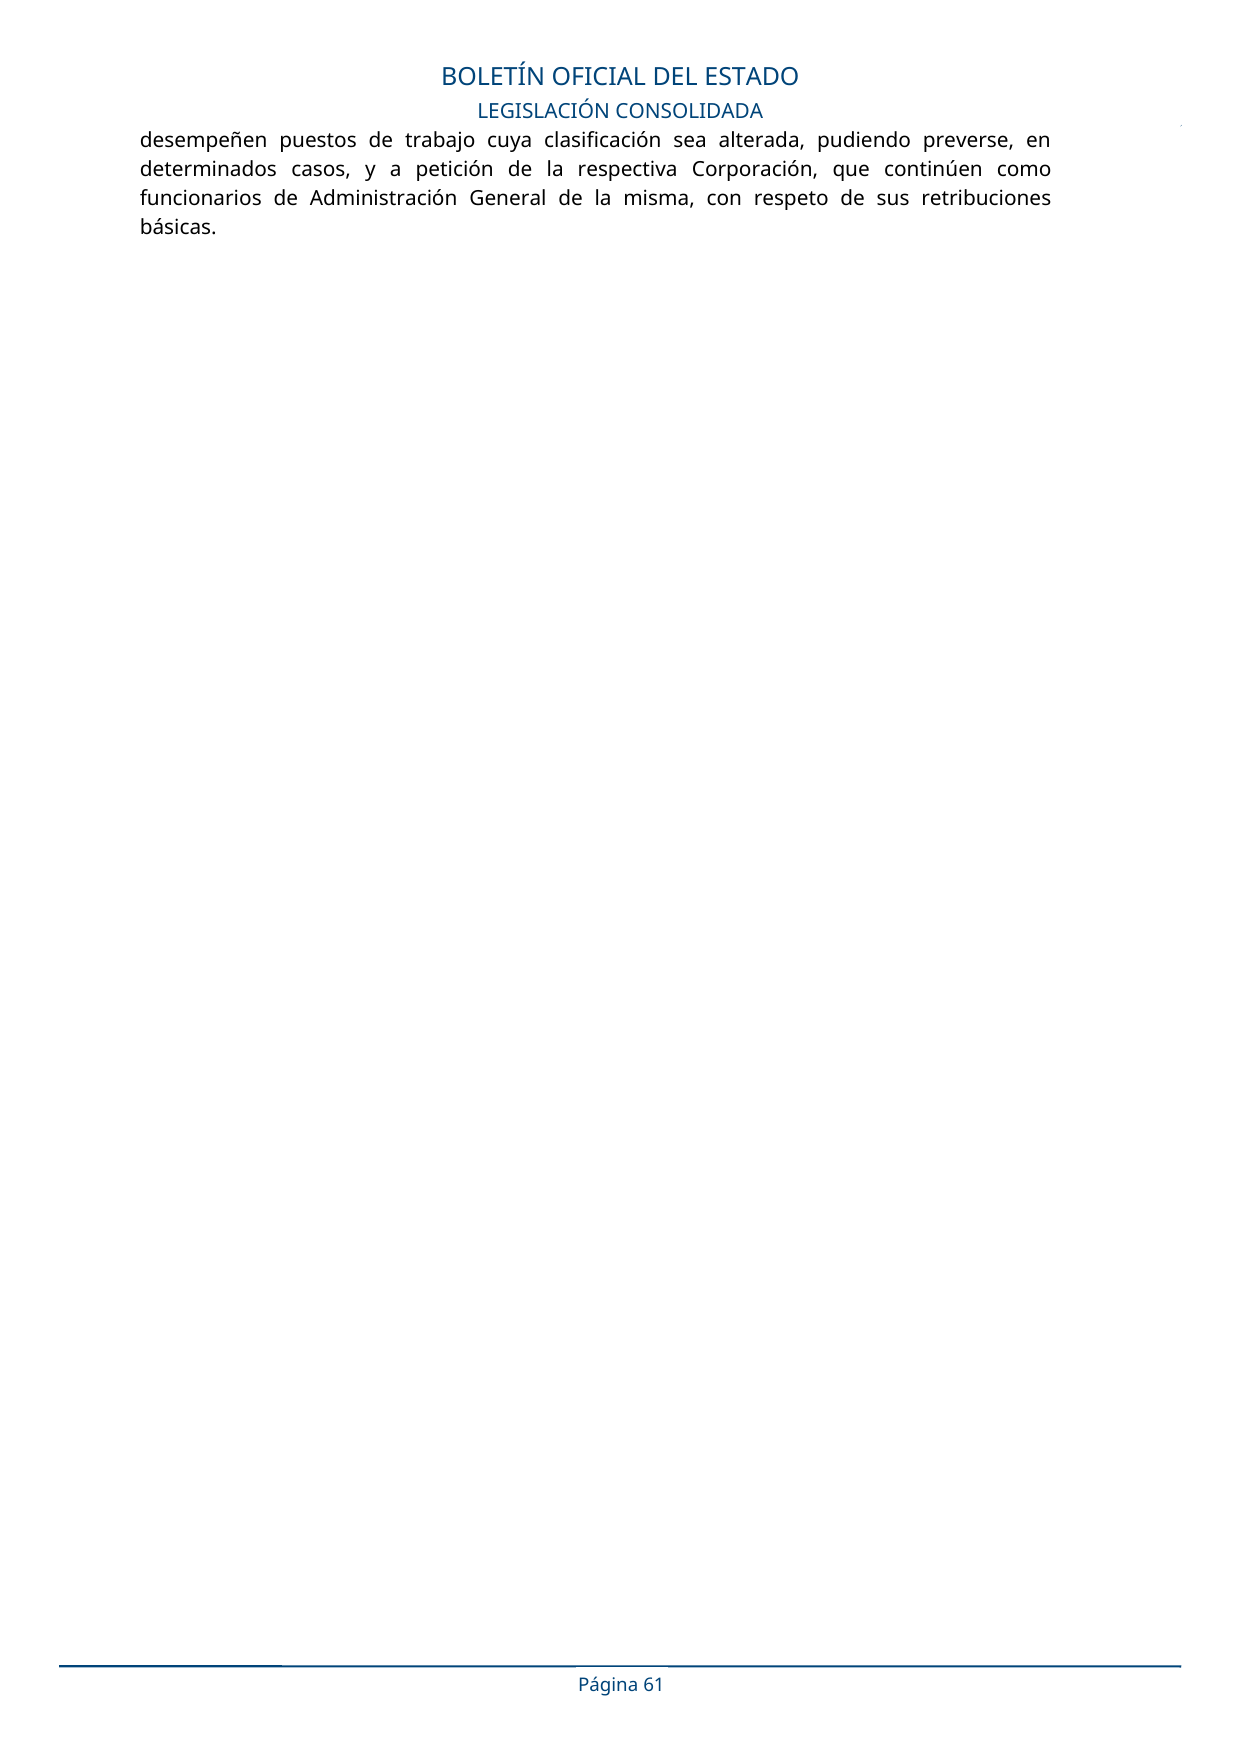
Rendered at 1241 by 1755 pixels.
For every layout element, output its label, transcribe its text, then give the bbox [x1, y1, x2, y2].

list desempeñen puestos de trabajo cuya clasificación sea alterada, pudiendo preverse, en determinados casos, y a petición de la respectiva Corporación, que continúen como funcionarios de Administración General de la misma, con respeto de sus retribuciones básicas. [139, 125, 1052, 240]
